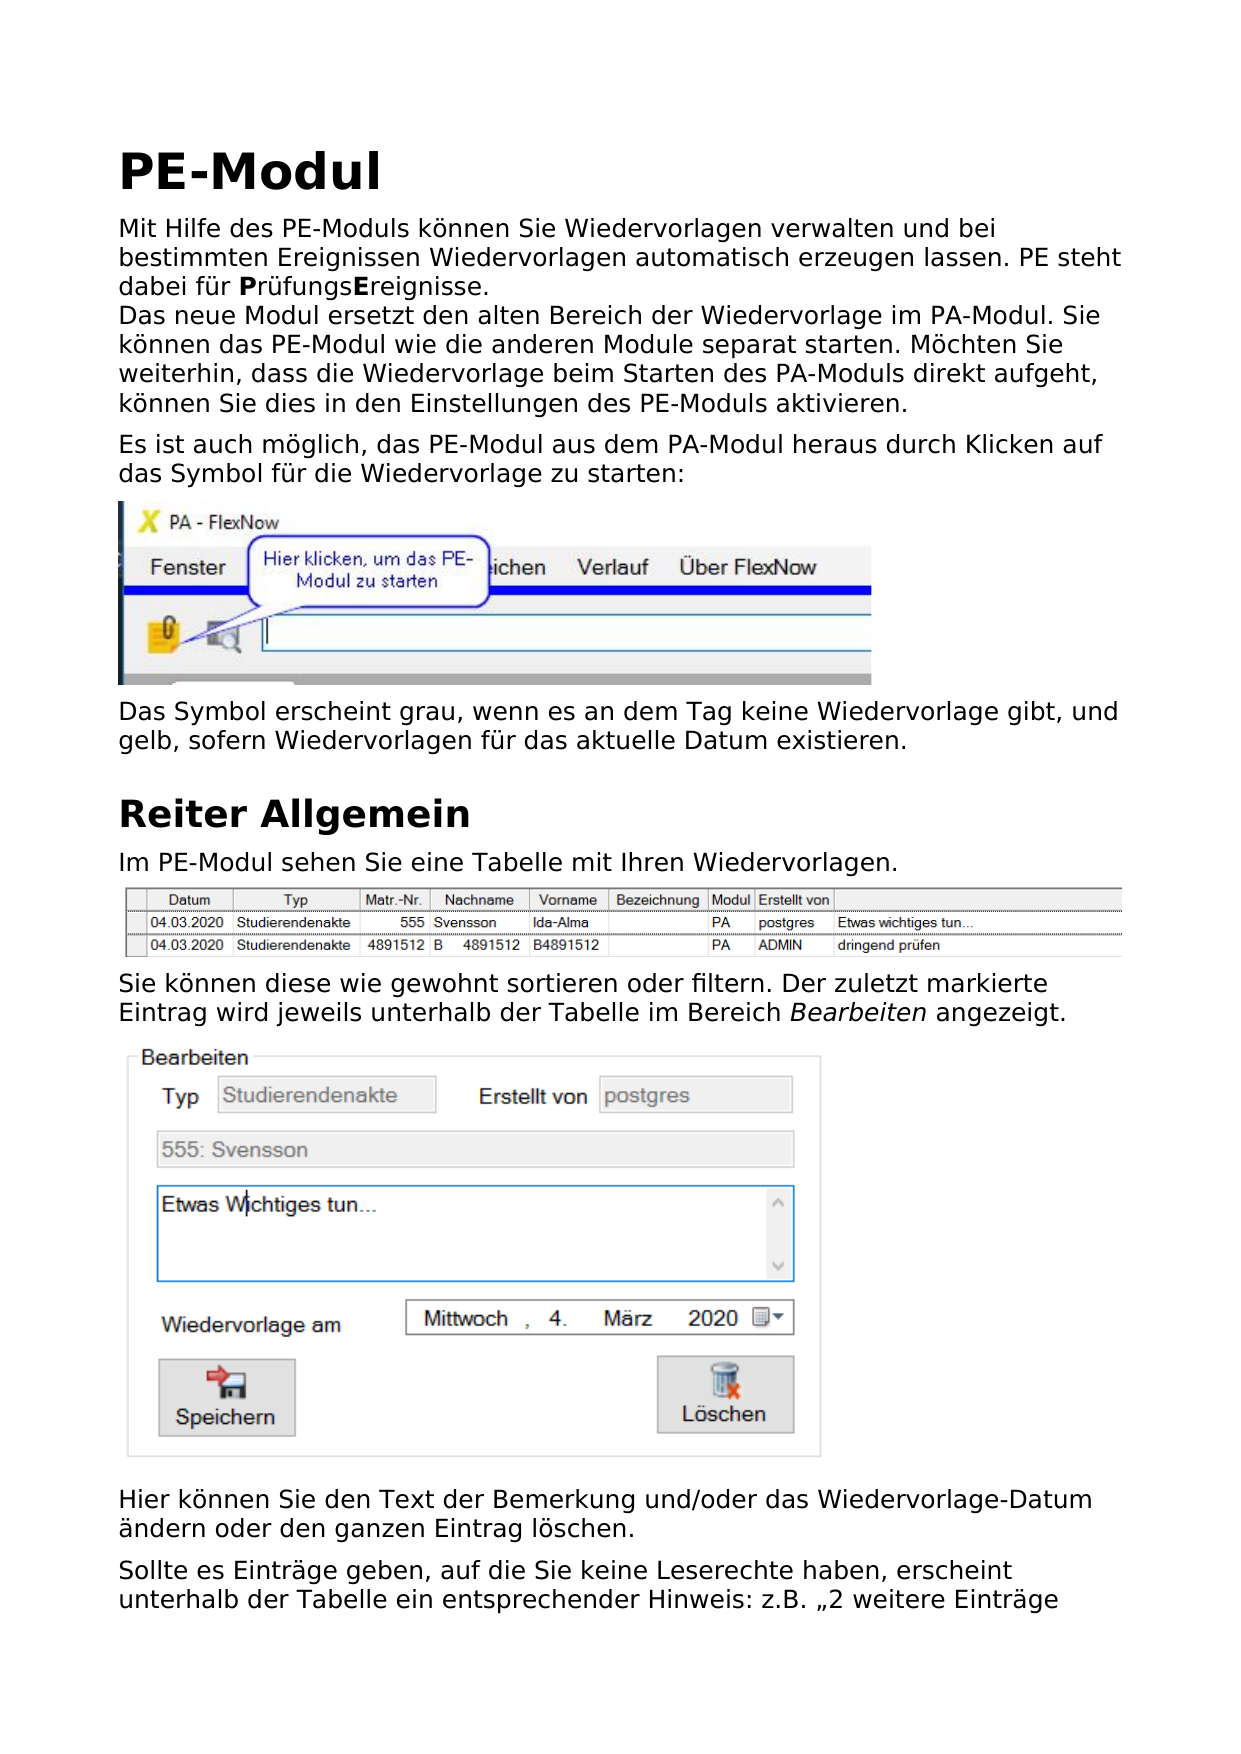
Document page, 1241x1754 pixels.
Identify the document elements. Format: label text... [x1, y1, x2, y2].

picture [118, 501, 872, 685]
text Das Symbol erscheint grau, wenn es an dem Tag keine Wiedervorlage gibt, und gelb, sofern Wiedervorlagen für das aktuelle Datum existieren. [118, 697, 1122, 755]
text Sie können diese wie gewohnt sortieren oder filtern. Der zuletzt markierte Eintrag wird jeweils unterhalb der Tabelle im Bereich Bearbeiten angezeigt. [118, 969, 1122, 1028]
text Im PE-Modul sehen Sie eine Tabelle mit Ihren Wiedervorlagen. [118, 849, 1122, 877]
text Sollte es Einträge geben, auf die Sie keine Leserechte haben, erscheint unterhalb der Tabelle ein entsprechender Hinweis: z.B. „2 weitere Einträge [118, 1556, 1122, 1615]
text Es ist auch möglich, das PE-Modul aus dem PA-Modul heraus durch Klicken auf das Symbol für die Wiedervorlage zu starten: [118, 431, 1122, 489]
text Das neue Modul ersetzt den alten Bereich der Wiedervorlage im PA-Modul. Sie können das PE-Modul wie die anderen Module separat starten. Möchten Sie weiterhin, dass die Wiedervorlage beim Starten des PA-Moduls direkt aufgeht, können Sie dies in den Einstellungen des PE-Moduls aktivieren. [118, 301, 1122, 418]
text Mit Hilfe des PE-Moduls können Sie Wiedervorlagen verwalten und bei bestimmten Ereignissen Wiedervorlagen automatisch erzeugen lassen. PE steht dabei für PrüfungsEreignisse. [118, 214, 1122, 301]
picture [118, 1040, 848, 1473]
picture [118, 877, 1123, 957]
text Hier können Sie den Text der Bemerkung und/oder das Wiedervorlage-Datum ändern oder den ganzen Eintrag löschen. [118, 1486, 1122, 1544]
subtitle Reiter Allgemein [118, 792, 1122, 836]
subtitle PE-Modul [118, 143, 1122, 201]
